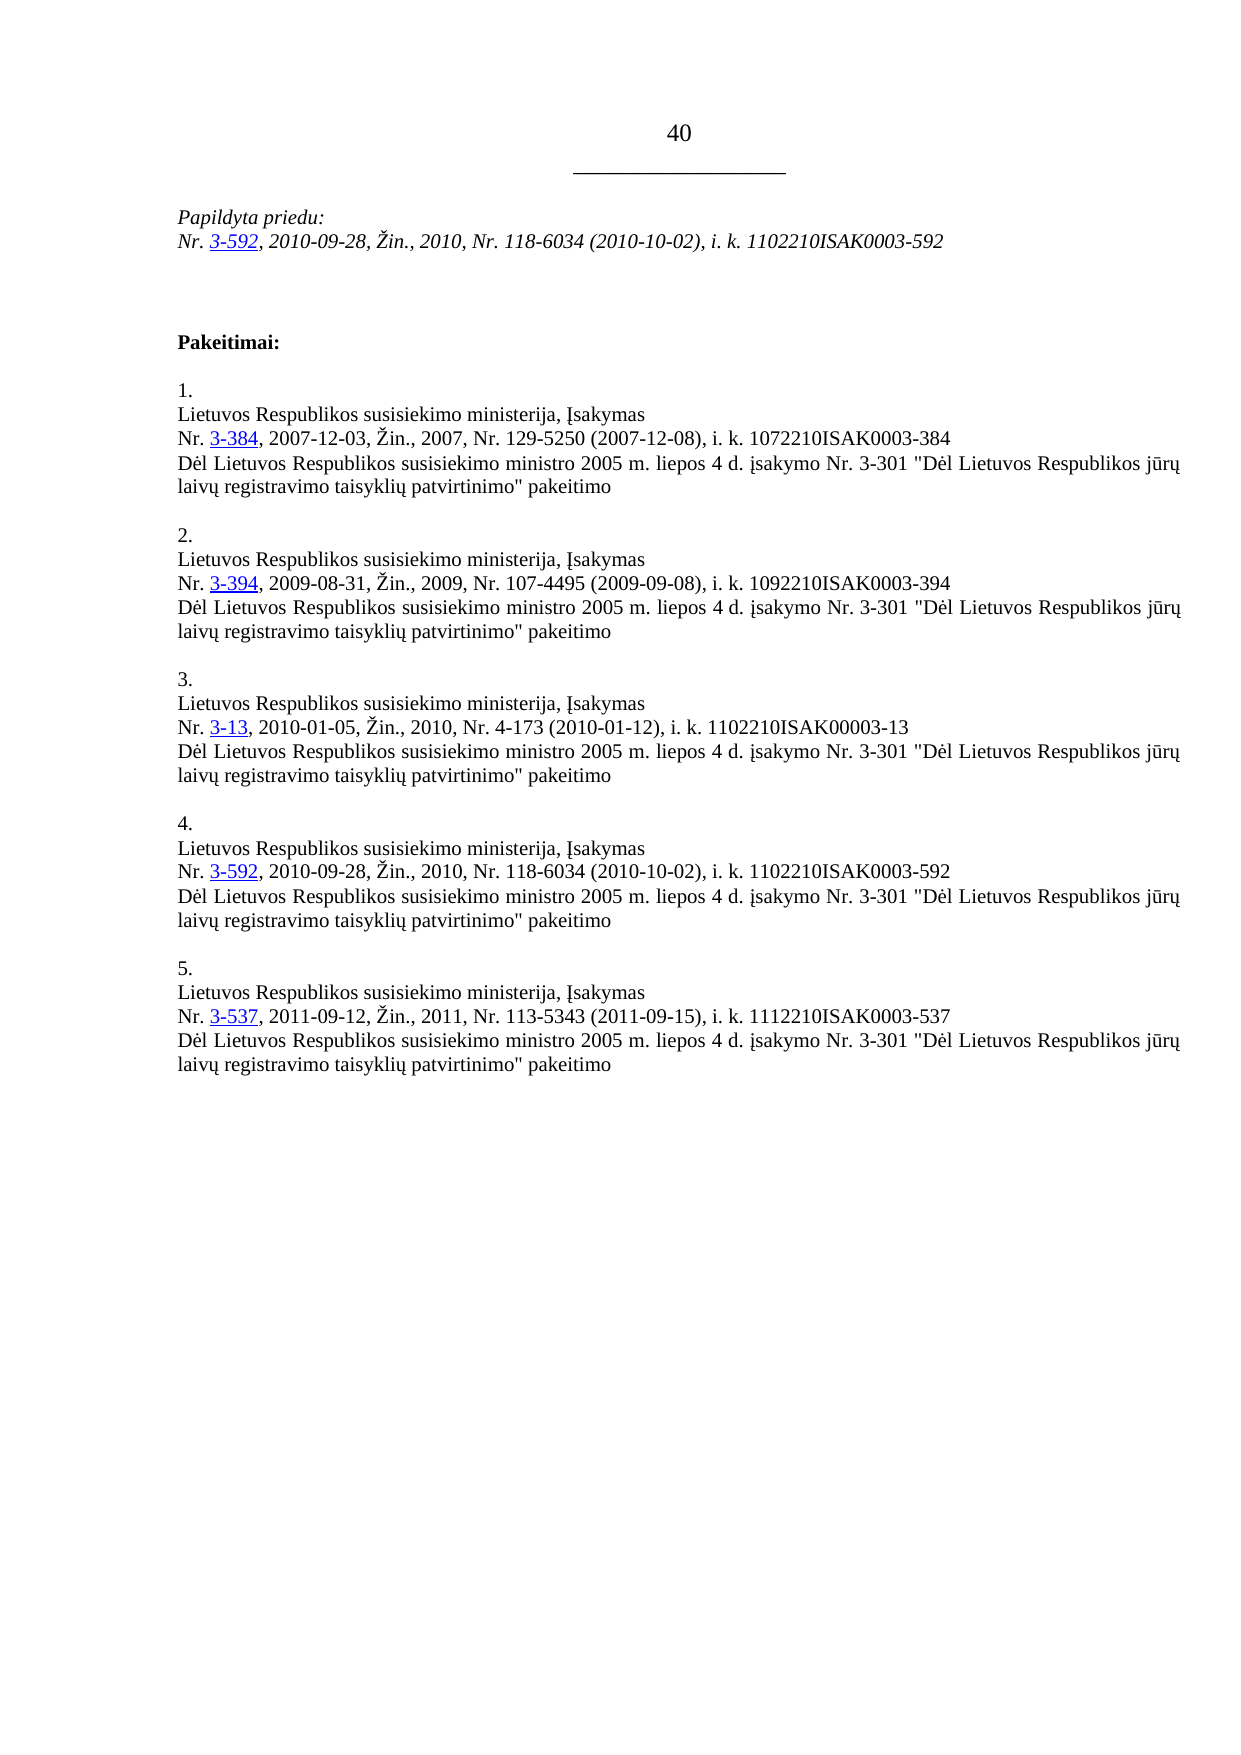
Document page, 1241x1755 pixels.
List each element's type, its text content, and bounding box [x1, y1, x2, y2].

text 3. [177, 667, 1181, 691]
text Nr. 3-13, 2010-01-05, Žin., 2010, Nr. 4-173 (2010-01-12), i. k. 1102210ISAK00003-13 [177, 715, 1181, 739]
text Nr. 3-537, 2011-09-12, Žin., 2011, Nr. 113-5343 (2011-09-15), i. k. 1112210ISAK0003-537 [177, 1004, 1181, 1028]
text Nr. 3-592, 2010-09-28, Žin., 2010, Nr. 118-6034 (2010-10-02), i. k. 1102210ISAK0003-592 [177, 859, 1181, 883]
text Dėl Lietuvos Respublikos susisiekimo ministro 2005 m. liepos 4 d. įsakymo Nr. 3-301 "Dėl Lietuvos Respublikos jūrų laivų registravimo taisyklių patvirtinimo" pakeitimo [177, 1028, 1181, 1076]
text Lietuvos Respublikos susisiekimo ministerija, Įsakymas [177, 402, 1181, 426]
text Lietuvos Respublikos susisiekimo ministerija, Įsakymas [177, 835, 1181, 859]
text _________________ [177, 148, 1181, 176]
text Nr. 3-592, 2010-09-28, Žin., 2010, Nr. 118-6034 (2010-10-02), i. k. 1102210ISAK0003-592 [177, 229, 1181, 253]
text Lietuvos Respublikos susisiekimo ministerija, Įsakymas [177, 691, 1181, 715]
text 5. [177, 956, 1181, 980]
text 4. [177, 811, 1181, 835]
text Lietuvos Respublikos susisiekimo ministerija, Įsakymas [177, 980, 1181, 1004]
text Nr. 3-384, 2007-12-03, Žin., 2007, Nr. 129-5250 (2007-12-08), i. k. 1072210ISAK0003-384 [177, 426, 1181, 450]
text 1. [177, 378, 1181, 402]
text Papildyta priedu: [177, 205, 1181, 229]
text Dėl Lietuvos Respublikos susisiekimo ministro 2005 m. liepos 4 d. įsakymo Nr. 3-301 "Dėl Lietuvos Respublikos jūrų laivų registravimo taisyklių patvirtinimo" pakeitimo [177, 883, 1181, 932]
text Dėl Lietuvos Respublikos susisiekimo ministro 2005 m. liepos 4 d. įsakymo Nr. 3-301 "Dėl Lietuvos Respublikos jūrų laivų registravimo taisyklių patvirtinimo" pakeitimo [177, 595, 1181, 643]
text Dėl Lietuvos Respublikos susisiekimo ministro 2005 m. liepos 4 d. įsakymo Nr. 3-301 "Dėl Lietuvos Respublikos jūrų laivų registravimo taisyklių patvirtinimo" pakeitimo [177, 450, 1181, 498]
text Lietuvos Respublikos susisiekimo ministerija, Įsakymas [177, 547, 1181, 571]
text Dėl Lietuvos Respublikos susisiekimo ministro 2005 m. liepos 4 d. įsakymo Nr. 3-301 "Dėl Lietuvos Respublikos jūrų laivų registravimo taisyklių patvirtinimo" pakeitimo [177, 739, 1181, 787]
text Nr. 3-394, 2009-08-31, Žin., 2009, Nr. 107-4495 (2009-09-08), i. k. 1092210ISAK0003-394 [177, 571, 1181, 595]
text Pakeitimai: [177, 330, 1181, 354]
text 2. [177, 523, 1181, 547]
